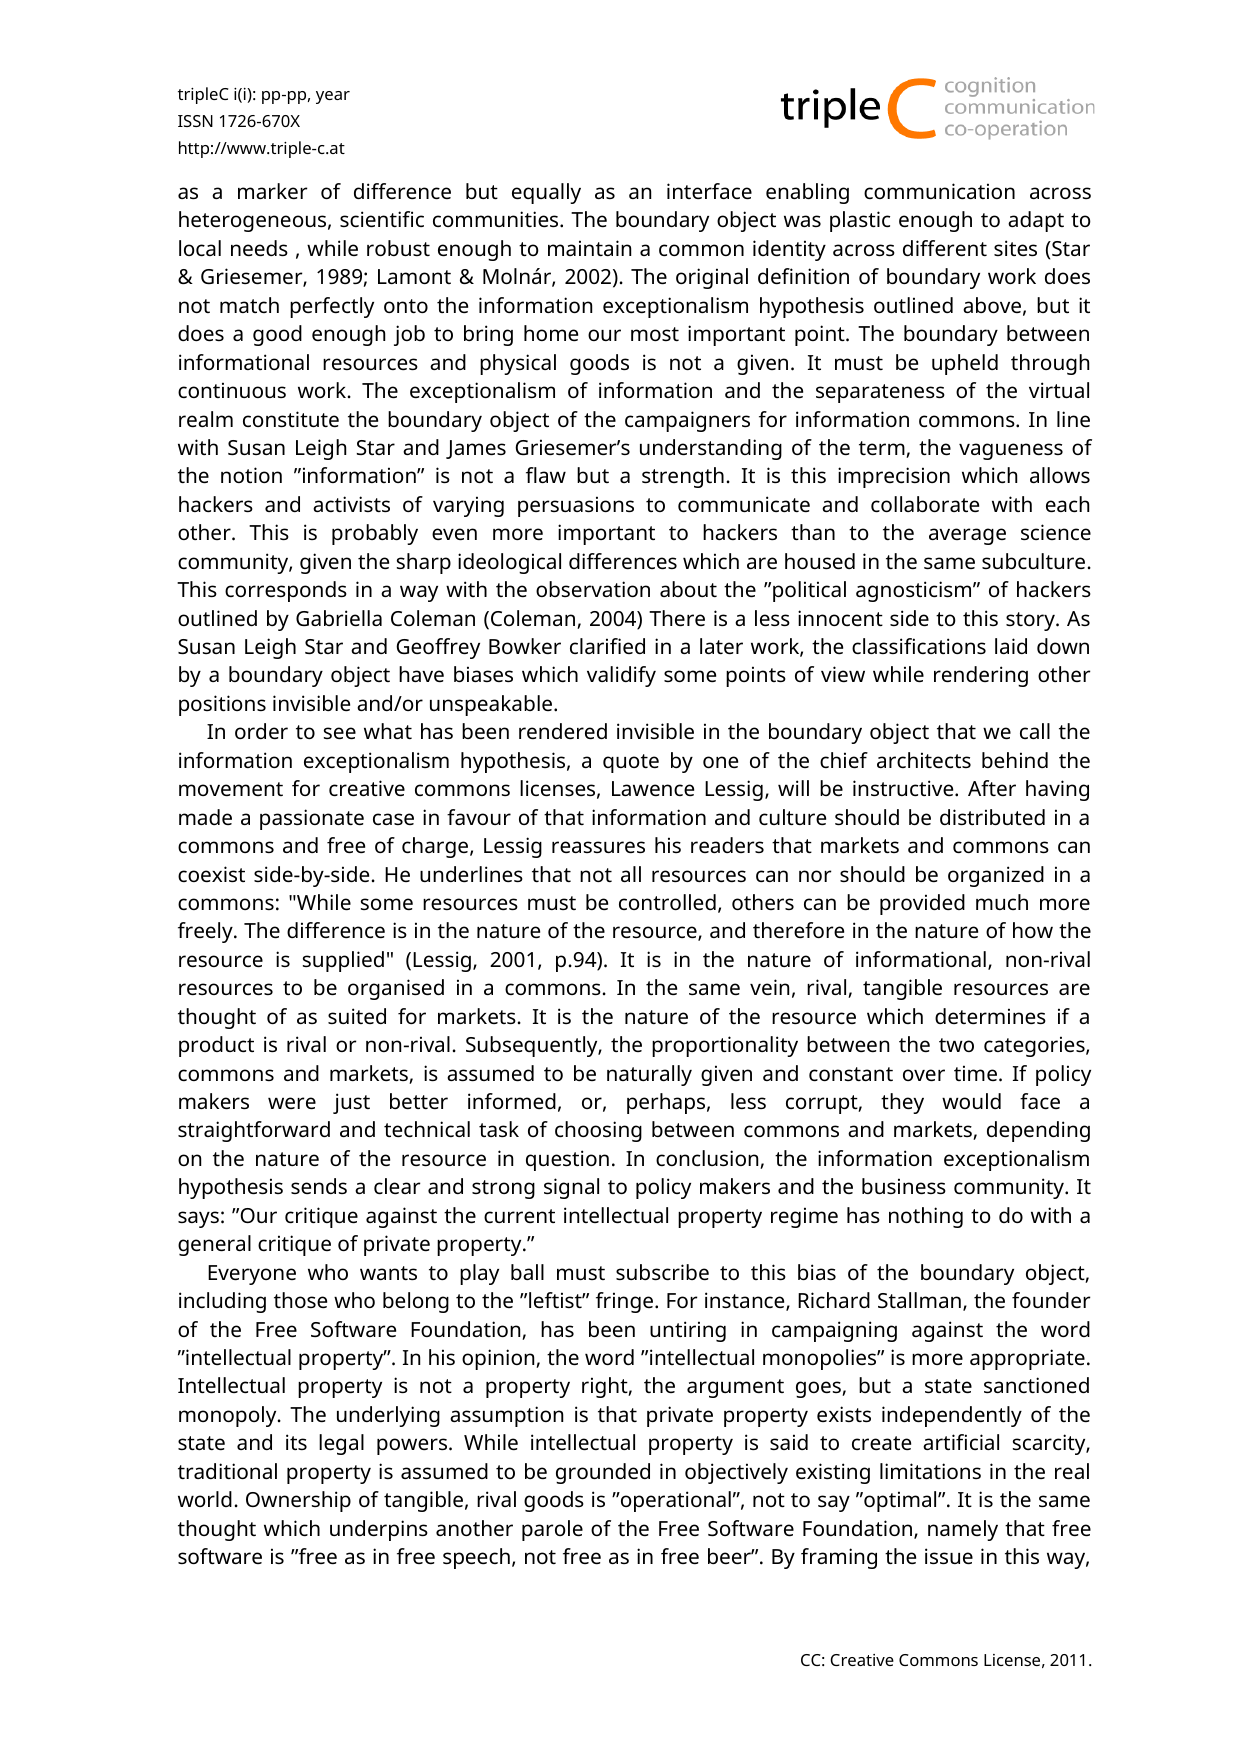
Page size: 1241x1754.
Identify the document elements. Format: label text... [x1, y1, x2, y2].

text In order to see what has been rendered invisible in the boundary object that we call the information exceptionalism hypothesis, a quote by one of the chief architects behind the movement for creative commons licenses, Lawence Lessig, will be instructive. After having made a passionate case in favour of that information and culture should be distributed in a commons and free of charge, Lessig reassures his readers that markets and commons can coexist side-by-side. He underlines that not all resources can nor should be organized in a commons: "While some resources must be controlled, others can be provided much more freely. The difference is in the nature of the resource, and therefore in the nature of how the resource is supplied" (Lessig, 2001, p.94). It is in the nature of informational, non-rival resources to be organised in a commons. In the same vein, rival, tangible resources are thought of as suited for markets. It is the nature of the resource which determines if a product is rival or non-rival. Subsequently, the proportionality between the two categories, commons and markets, is assumed to be naturally given and constant over time. If policy makers were just better informed, or, perhaps, less corrupt, they would face a straightforward and technical task of choosing between commons and markets, depending on the nature of the resource in question. In conclusion, the information exceptionalism hypothesis sends a clear and strong signal to policy makers and the business community. It says: ”Our critique against the current intellectual property regime has nothing to do with a general critique of private property.” [177, 717, 1092, 1258]
text Everyone who wants to play ball must subscribe to this bias of the boundary object, including those who belong to the ”leftist” fringe. For instance, Richard Stallman, the founder of the Free Software Foundation, has been untiring in campaigning against the word ”intellectual property”. In his opinion, the word ”intellectual monopolies” is more appropriate. Intellectual property is not a property right, the argument goes, but a state sanctioned monopoly. The underlying assumption is that private property exists independently of the state and its legal powers. While intellectual property is said to create artificial scarcity, traditional property is assumed to be grounded in objectively existing limitations in the real world. Ownership of tangible, rival goods is ”operational”, not to say ”optimal”. It is the same thought which underpins another parole of the Free Software Foundation, namely that free software is ”free as in free speech, not free as in free beer”. By framing the issue in this way, [177, 1258, 1092, 1571]
picture [780, 77, 1095, 140]
text as a marker of difference but equally as an interface enabling communication across heterogeneous, scientific communities. The boundary object was plastic enough to adapt to local needs , while robust enough to maintain a common identity across different sites (Star & Griesemer, 1989; Lamont & Molnár, 2002). The original definition of boundary work does not match perfectly onto the information exceptionalism hypothesis outlined above, but it does a good enough job to bring home our most important point. The boundary between informational resources and physical goods is not a given. It must be upheld through continuous work. The exceptionalism of information and the separateness of the virtual realm constitute the boundary object of the campaigners for information commons. In line with Susan Leigh Star and James Griesemer’s understanding of the term, the vagueness of the notion ”information” is not a flaw but a strength. It is this imprecision which allows hackers and activists of varying persuasions to communicate and collaborate with each other. This is probably even more important to hackers than to the average science community, given the sharp ideological differences which are housed in the same subculture. This corresponds in a way with the observation about the ”political agnosticism” of hackers outlined by Gabriella Coleman (Coleman, 2004) There is a less innocent side to this story. As Susan Leigh Star and Geoffrey Bowker clarified in a later work, the classifications laid down by a boundary object have biases which validify some points of view while rendering other positions invisible and/or unspeakable. [177, 177, 1092, 717]
